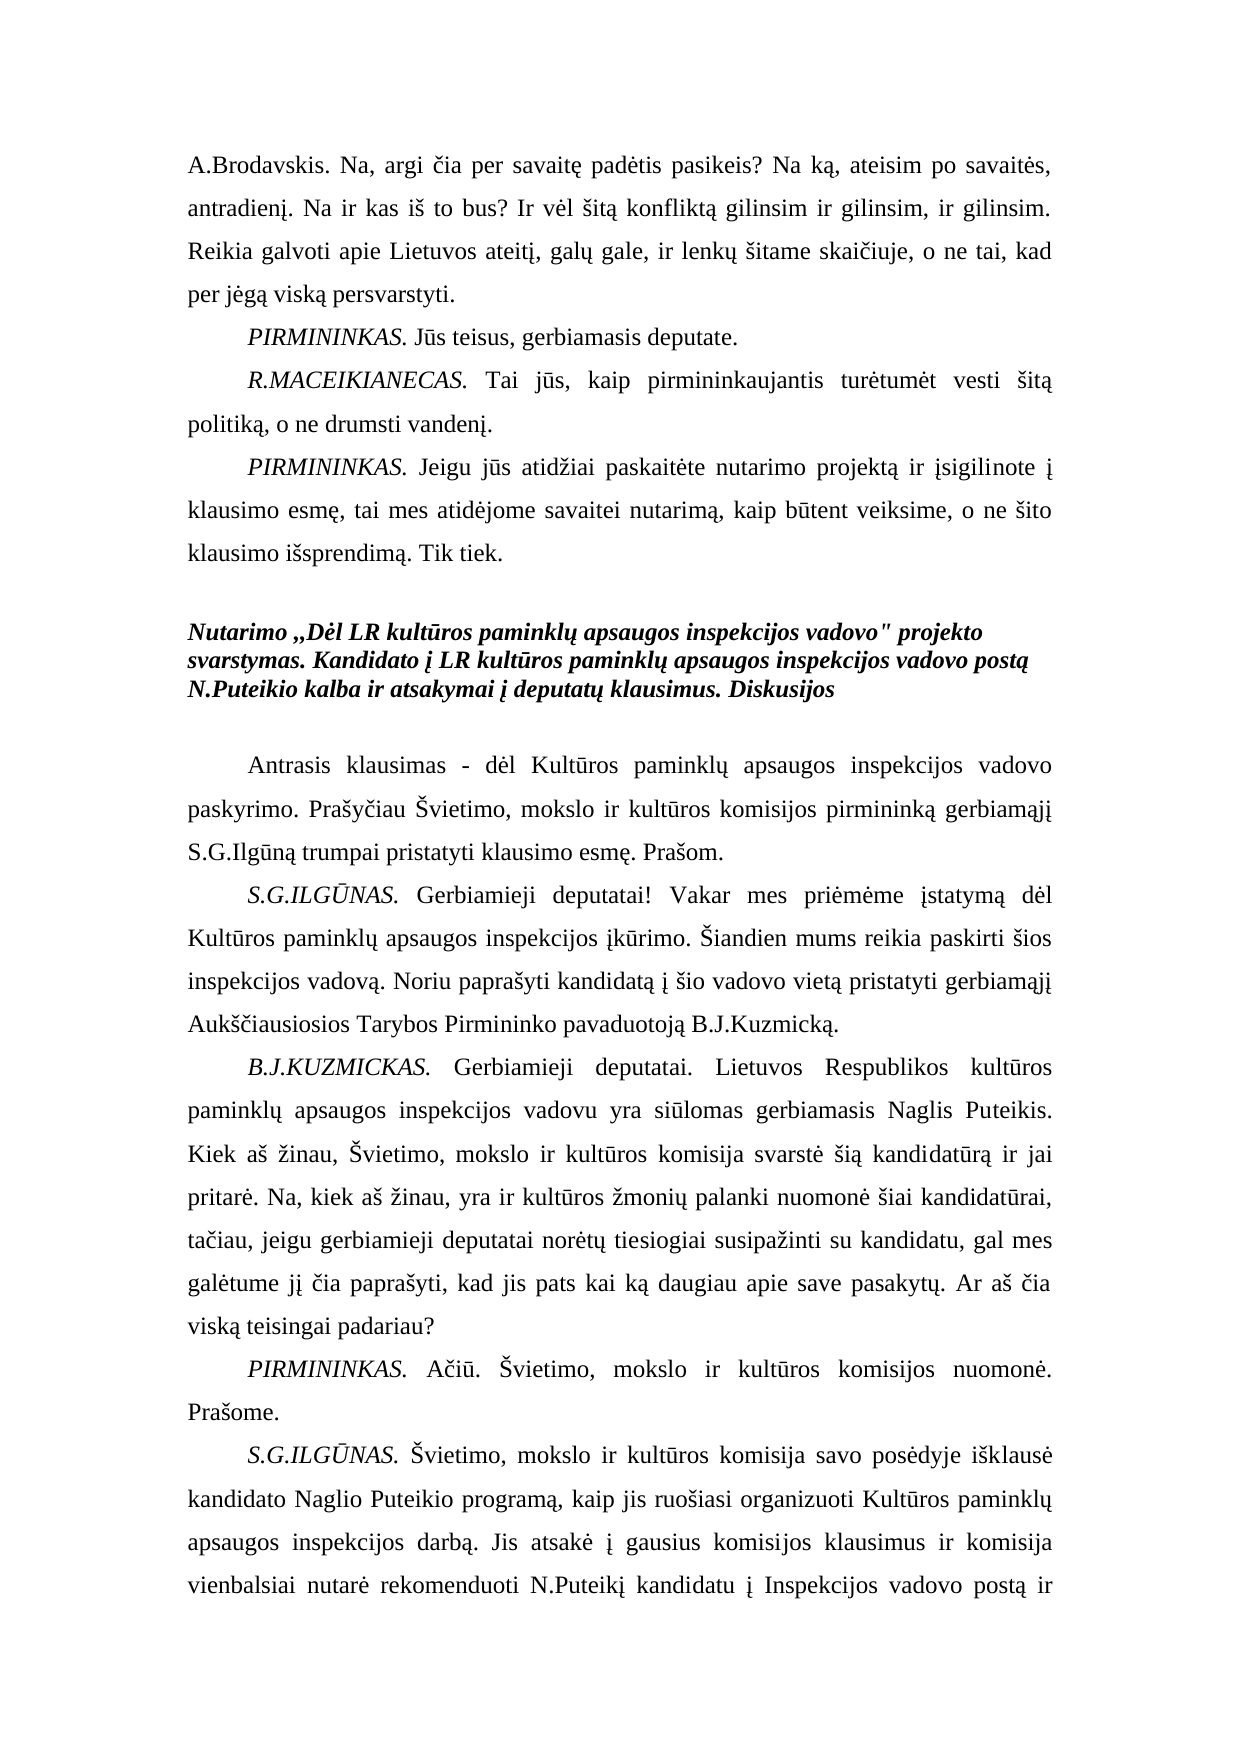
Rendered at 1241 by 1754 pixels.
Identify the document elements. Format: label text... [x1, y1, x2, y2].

subtitle Nutarimo ,,Dėl LR kultūros paminklų apsaugos inspekcijos vadovo" projekto svarstymas. Kandidato į LR kultūros paminklų apsaugos inspekcijos vadovo postą N.Puteikio kalba ir atsakymai į deputatų klausimus. Diskusijos [187, 617, 1053, 703]
text S.G.ILGŪNAS. Švietimo, mokslo ir kultūros komisija savo posėdyje išk­lausė kandidato Naglio Puteikio programą, kaip jis ruošiasi organizuoti Kultūros paminklų apsaugos inspekcijos darbą. Jis atsakė į gausius komisi­jos klausimus ir komisija vienbalsiai nutarė rekomenduoti N.Puteikį kandi­datu į Inspekcijos vadovo postą ir [187, 1441, 1053, 1599]
text B.J.KUZMICKAS. Gerbiamieji deputatai. Lietuvos Respublikos kultūros paminklų apsaugos inspekcijos vadovu yra siūlomas gerbiamasis Naglis Pu­teikis. Kiek aš žinau, Švietimo, mokslo ir kultūros komisija svarstė šią kandi­datūrą ir jai pritarė. Na, kiek aš žinau, yra ir kultūros žmonių palanki nuomonė šiai kandidatūrai, tačiau, jeigu gerbiamieji deputatai norėtų tie­siogiai susipažinti su kandidatu, gal mes galėtume jį čia paprašyti, kad jis pats kai ką daugiau apie save pasakytų. Ar aš čia viską teisingai padariau? [187, 1052, 1053, 1340]
text PIRMININKAS. Jūs teisus, gerbiamasis deputate. [187, 322, 1053, 351]
text PIRMININKAS. Jeigu jūs atidžiai paskaitėte nutarimo projektą ir įsigili­note į klausimo esmę, tai mes atidėjome savaitei nutarimą, kaip būtent veiksime, o ne šito klausimo išsprendimą. Tik tiek. [187, 452, 1053, 567]
text R.MACEIKIANECAS. Tai jūs, kaip pirmininkaujantis turėtumėt vesti šitą politiką, o ne drumsti vandenį. [187, 366, 1053, 437]
text A.Brodavskis. Na, argi čia per savaitę padėtis pasikeis? Na ką, ateisim po savaitės, antradienį. Na ir kas iš to bus? Ir vėl šitą konfliktą gilinsim ir gilinsim, ir gilinsim. Reikia galvoti apie Lietuvos ateitį, galų gale, ir lenkų šitame skaičiuje, o ne tai, kad per jėgą viską persvarstyti. [187, 150, 1053, 308]
text S.G.ILGŪNAS. Gerbiamieji deputatai! Vakar mes priėmėme įstatymą dėl Kultūros paminklų apsaugos inspekcijos įkūrimo. Šiandien mums reikia paskirti šios inspekcijos vadovą. Noriu paprašyti kandidatą į šio vadovo vietą pristatyti gerbiamąjį Aukščiausiosios Tarybos Pirmininko pavaduotoją B.J.Kuzmicką. [187, 880, 1053, 1038]
text PIRMININKAS. Ačiū. Švietimo, mokslo ir kultūros komisijos nuomonė. Prašome. [187, 1354, 1053, 1426]
text Antrasis klausimas - dėl Kultūros paminklų apsaugos inspekcijos vadovo paskyrimo. Prašyčiau Švietimo, mokslo ir kultūros komisijos pirmininką gerbiamąjį S.G.Ilgūną trumpai pristatyti klausimo esmę. Prašom. [187, 751, 1053, 866]
